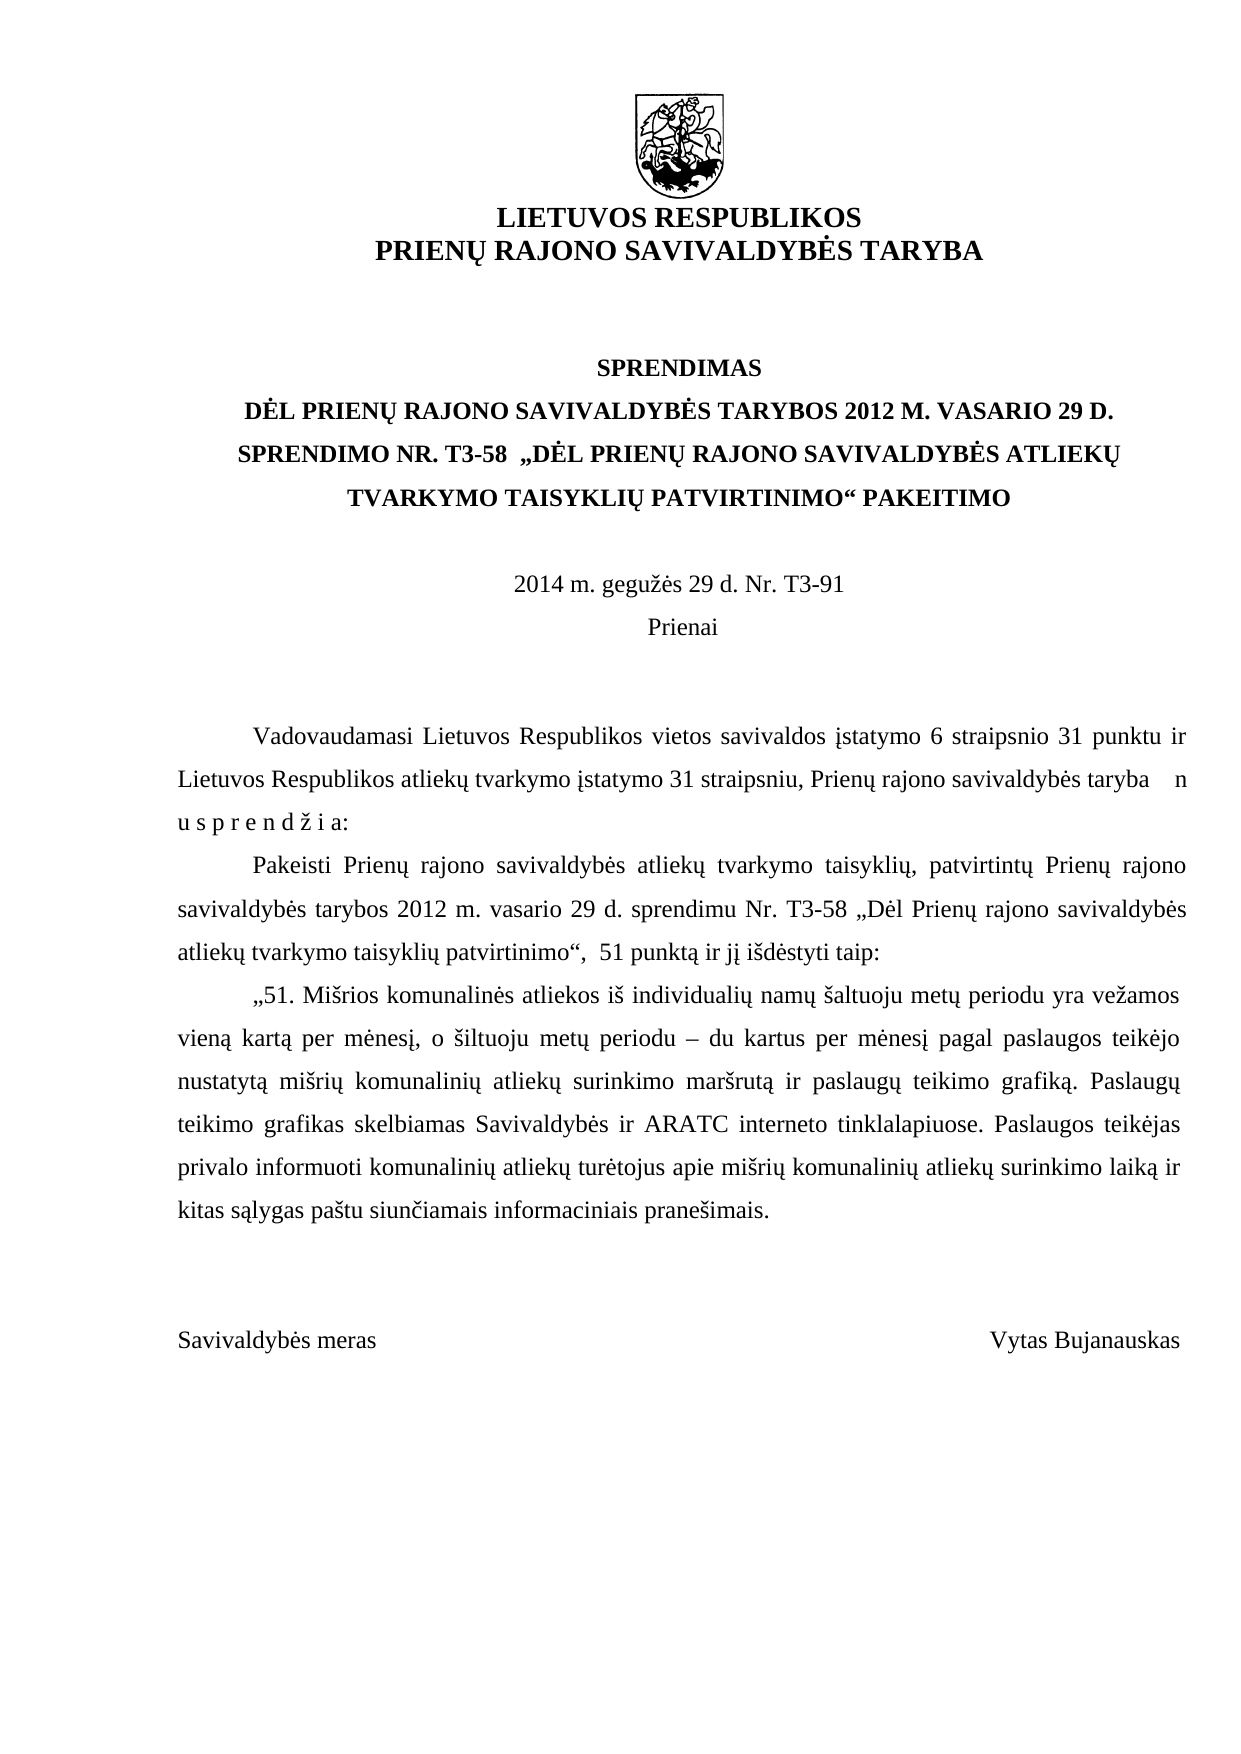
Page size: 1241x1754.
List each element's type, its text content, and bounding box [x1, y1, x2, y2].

text Prienai [177, 612, 1181, 641]
text Vadovaudamasi Lietuvos Respublikos vietos savivaldos įstatymo 6 straipsnio 31 punktu ir Lietuvos Respublikos atliekų tvarkymo įstatymo 31 straipsniu, Prienų rajono savivaldybės taryba n u s p r e n d ž i a: [177, 721, 1187, 836]
text 2014 m. gegužės 29 d. Nr. T3-91 [177, 569, 1181, 598]
text Pakeisti Prienų rajono savivaldybės atliekų tvarkymo taisyklių, patvirtintų Prienų rajono savivaldybės tarybos 2012 m. vasario 29 d. sprendimu Nr. T3-58 „Dėl Prienų rajono savivaldybės atliekų tvarkymo taisyklių patvirtinimo“, 51 punktą ir jį išdėstyti taip: [177, 851, 1187, 966]
text Savivaldybės meras Vytas Bujanauskas [177, 1325, 1181, 1354]
text DĖL PRIENŲ RAJONO SAVIVALDYBĖS TARYBOS 2012 M. VASARIO 29 D. SPRENDIMO NR. T3-58 „DĖL PRIENŲ RAJONO SAVIVALDYBĖS ATLIEKŲ TVARKYMO TAISYKLIŲ PATVIRTINIMO“ PAKEITIMO [177, 396, 1181, 511]
text LIETUVOS RESPUBLIKOS [177, 200, 1181, 233]
text „51. Mišrios komunalinės atliekos iš individualių namų šaltuoju metų periodu yra vežamos vieną kartą per mėnesį, o šiltuoju metų periodu – du kartus per mėnesį pagal paslaugos teikėjo nustatytą mišrių komunalinių atliekų surinkimo maršrutą ir paslaugų teikimo grafiką. Paslaugų teikimo grafikas skelbiamas Savivaldybės ir ARATC interneto tinklalapiuose. Paslaugos teikėjas privalo informuoti komunalinių atliekų turėtojus apie mišrių komunalinių atliekų surinkimo laiką ir kitas sąlygas paštu siunčiamais informaciniais pranešimais. [177, 980, 1181, 1224]
text PRIENŲ RAJONO SAVIVALDYBĖS TARYBA [177, 233, 1181, 267]
text SPRENDIMAS [177, 353, 1181, 382]
